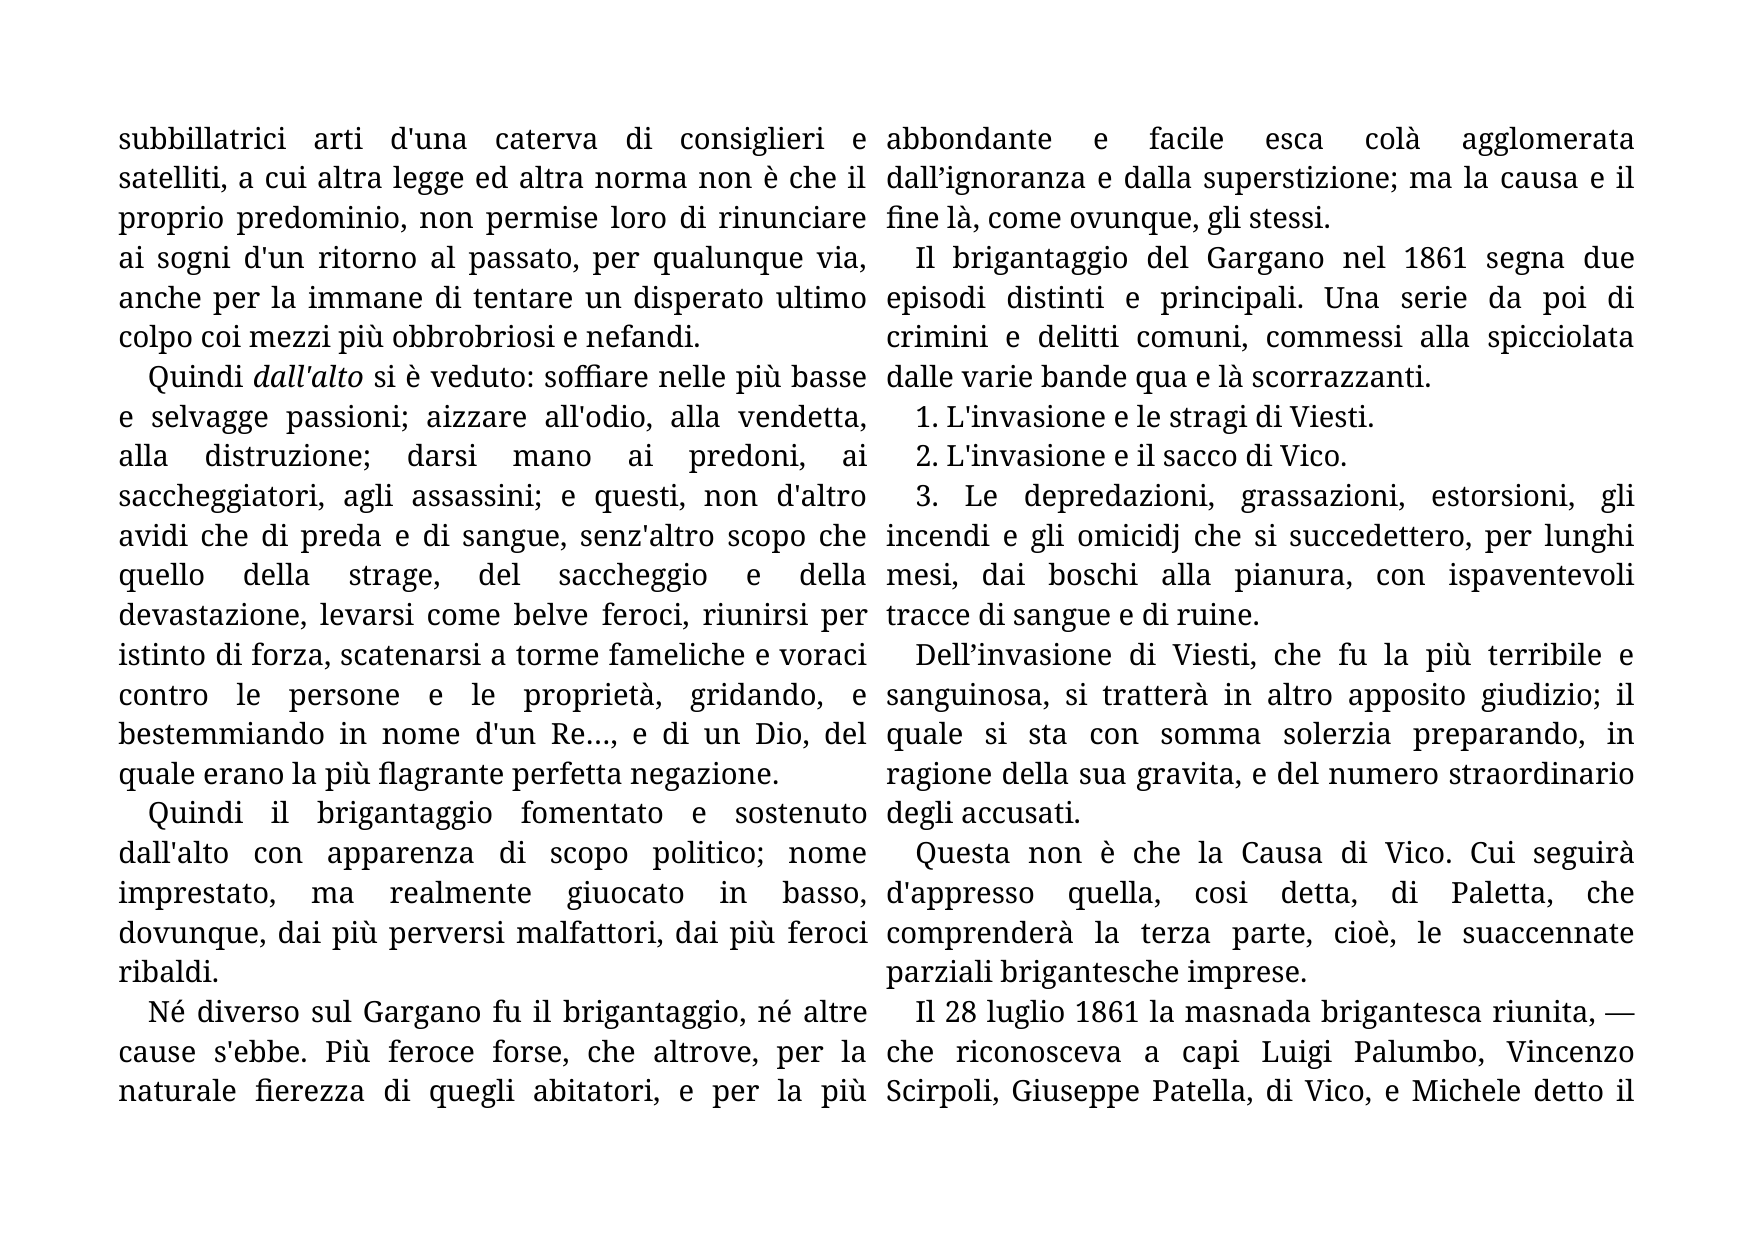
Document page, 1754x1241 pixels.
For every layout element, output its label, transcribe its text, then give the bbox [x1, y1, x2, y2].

text Quindi il brigantaggio fomentato e sostenuto dall'alto con apparenza di scopo politico; nome imprestato, ma realmente giuocato in basso, dovunque, dai più perversi malfattori, dai più feroci ribaldi. [118, 793, 868, 991]
text subbillatrici arti d'una caterva di consiglieri e satelliti, a cui altra legge ed altra norma non è che il proprio predominio, non permise loro di rinunciare ai sogni d'un ritorno al passato, per qualunque via, anche per la immane di tentare un disperato ultimo colpo coi mezzi più obbrobriosi e nefandi. [118, 118, 868, 356]
text Quindi dall'alto si è veduto: soffiare nelle più basse e selvagge passioni; aizzare all'odio, alla vendetta, alla distruzione; darsi mano ai predoni, ai saccheggiatori, agli assassini; e questi, non d'altro avidi che di preda e di sangue, senz'altro scopo che quello della strage, del saccheggio e della devastazione, levarsi come belve feroci, riunirsi per istinto di forza, scatenarsi a torme fameliche e voraci contro le persone e le proprietà, gridando, e bestemmiando in nome d'un Re…, e di un Dio, del quale erano la più flagrante perfetta negazione. [118, 356, 868, 793]
text Né diverso sul Gargano fu il brigantaggio, né altre cause s'ebbe. Più feroce forse, che altrove, per la naturale fierezza di quegli abitatori, e per la più [118, 991, 868, 1110]
text 1. L'invasione e le stragi di Viesti. [886, 396, 1636, 436]
text Il 28 luglio 1861 la masnada brigantesca riunita, — che riconosceva a capi Luigi Palumbo, Vincenzo Scirpoli, Giuseppe Patella, di Vico, e Michele detto il [886, 991, 1636, 1110]
text Il brigantaggio del Gargano nel 1861 segna due episodi distinti e principali. Una serie da poi di crimini e delitti comuni, commessi alla spicciolata dalle varie bande qua e là scorrazzanti. [886, 237, 1636, 396]
text Questa non è che la Causa di Vico. Cui seguirà d'appresso quella, cosi detta, di Paletta, che comprenderà la terza parte, cioè, le suaccennate parziali brigantesche imprese. [886, 832, 1636, 991]
text Dell’invasione di Viesti, che fu la più terribile e sanguinosa, si tratterà in altro apposito giudizio; il quale si sta con somma solerzia preparando, in ragione della sua gravita, e del numero straordinario degli accusati. [886, 634, 1636, 832]
text 3. Le depredazioni, grassazioni, estorsioni, gli incendi e gli omicidj che si succedettero, per lunghi mesi, dai boschi alla pianura, con ispaventevoli tracce di sangue e di ruine. [886, 475, 1636, 634]
text abbondante e facile esca colà agglomerata dall’ignoranza e dalla superstizione; ma la causa e il fine là, come ovunque, gli stessi. [886, 118, 1636, 237]
text 2. L'invasione e il sacco di Vico. [886, 436, 1636, 475]
